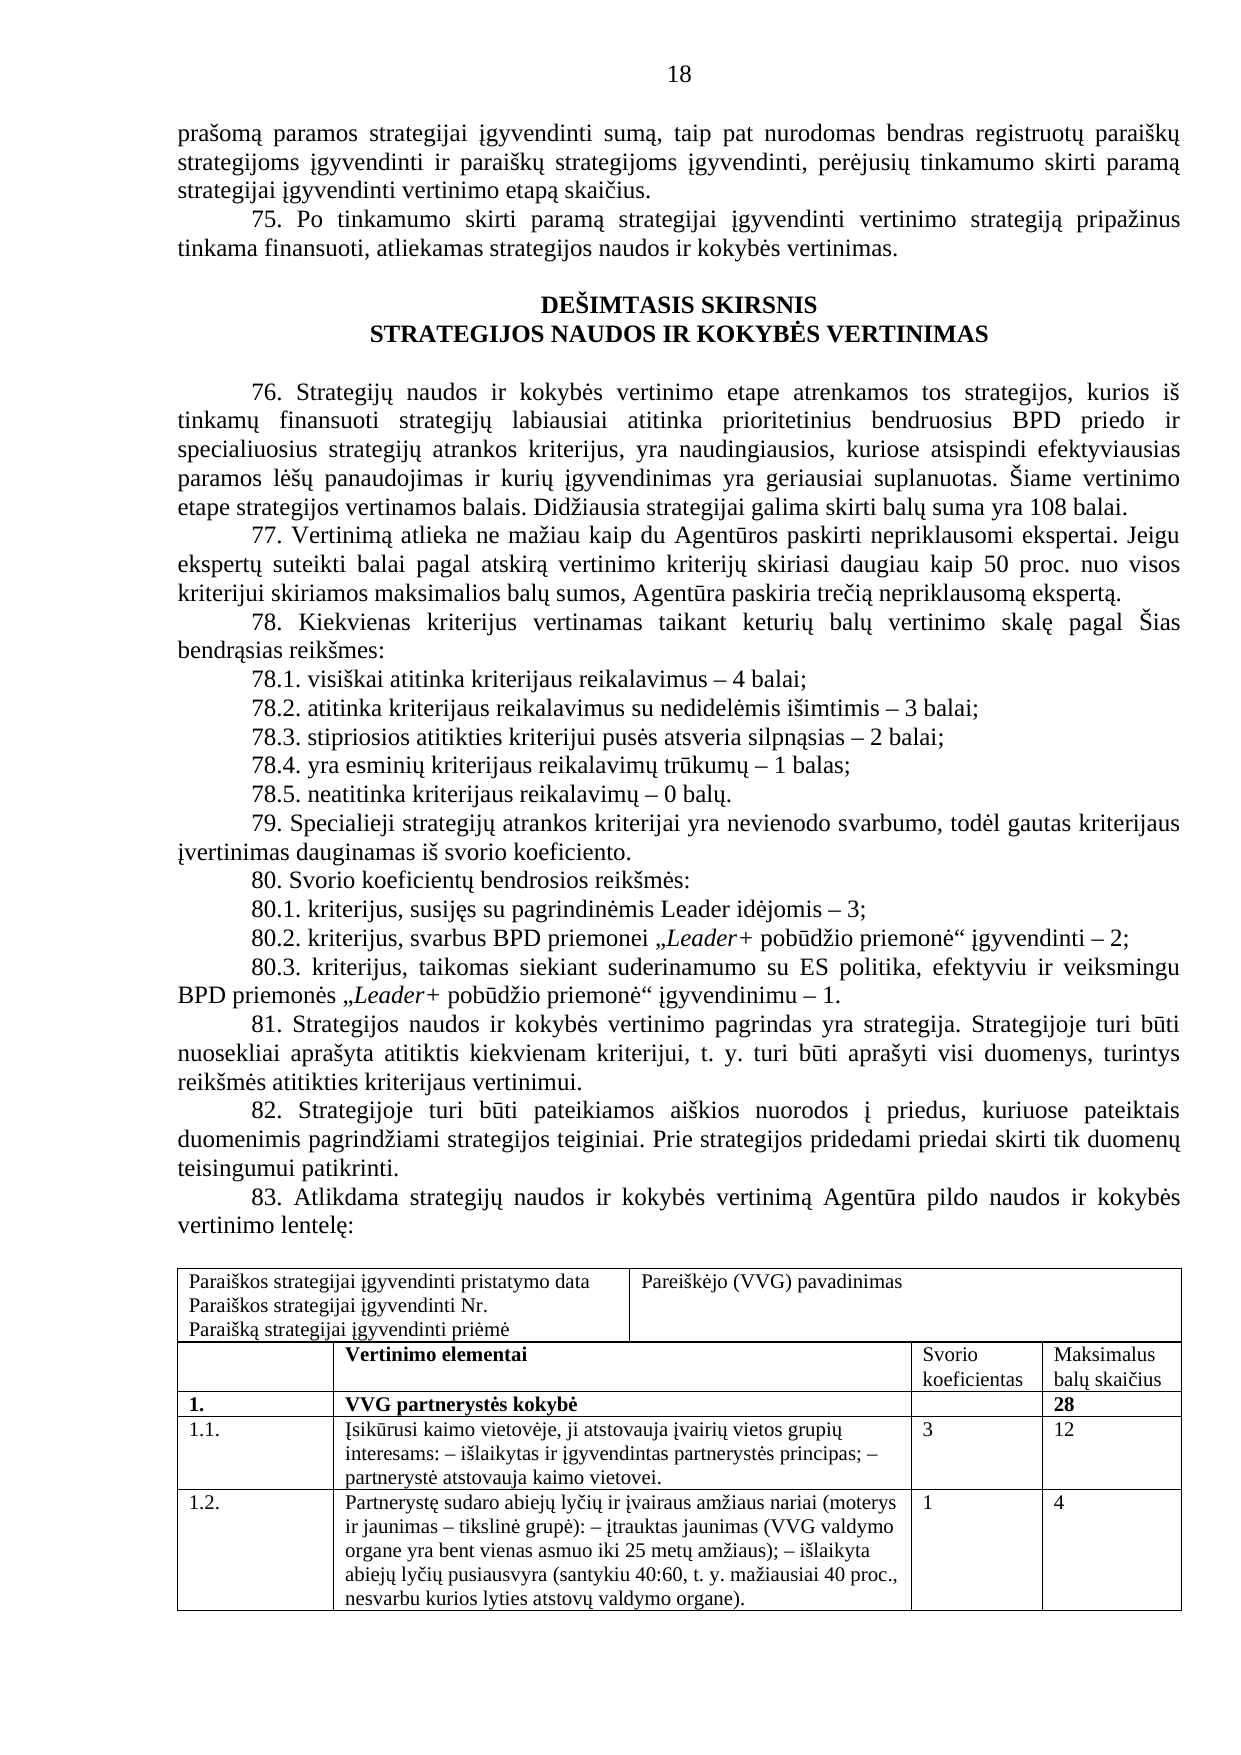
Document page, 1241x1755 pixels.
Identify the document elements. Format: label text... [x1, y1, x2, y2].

table_header Pareiškėjo (VVG) pavadinimas [630, 1269, 1181, 1341]
text 83. Atlikdama strategijų naudos ir kokybės vertinimą Agentūra pildo naudos ir kokybės vertinimo lentelę: [177, 1182, 1181, 1239]
text 77. Vertinimą atlieka ne mažiau kaip du Agentūros paskirti nepriklausomi ekspertai. Jeigu ekspertų suteikti balai pagal atskirą vertinimo kriterijų skiriasi daugiau kaip 50 proc. nuo visos kriterijui skiriamos maksimalios balų sumos, Agentūra paskiria trečią nepriklausomą ekspertą. [177, 521, 1181, 607]
table_cell Vertinimo elementai [334, 1343, 911, 1391]
table_cell [912, 1392, 1042, 1416]
table_cell Maksimalus balų skaičius [1043, 1343, 1181, 1391]
table_cell Įsikūrusi kaimo vietovėje, ji atstovauja įvairių vietos grupių interesams: – išlaikytas ir įgyvendintas partnerystės principas; – partnerystė atstovauja kaimo vietovei. [334, 1417, 911, 1489]
text prašomą paramos strategijai įgyvendinti sumą, taip pat nurodomas bendras registruotų paraiškų strategijoms įgyvendinti ir paraiškų strategijoms įgyvendinti, perėjusių tinkamumo skirti paramą strategijai įgyvendinti vertinimo etapą skaičius. [177, 118, 1181, 204]
text 75. Po tinkamumo skirti paramą strategijai įgyvendinti vertinimo strategiją pripažinus tinkama finansuoti, atliekamas strategijos naudos ir kokybės vertinimas. [177, 204, 1181, 262]
text DEŠIMTASIS SKIRSNIS [177, 291, 1181, 319]
table_cell Partnerystę sudaro abiejų lyčių ir įvairaus amžiaus nariai (moterys ir jaunimas – tikslinė grupė): – įtrauktas jaunimas (VVG valdymo organe yra bent vienas asmuo iki 25 metų amžiaus); – išlaikyta abiejų lyčių pusiausvyra (santykiu 40:60, t. y. mažiausiai 40 proc., nesvarbu kurios lyties atstovų valdymo organe). [334, 1490, 911, 1610]
table_cell [178, 1343, 333, 1391]
text 76. Strategijų naudos ir kokybės vertinimo etape atrenkamos tos strategijos, kurios iš tinkamų finansuoti strategijų labiausiai atitinka prioritetinius bendruosius BPD priedo ir specialiuosius strategijų atrankos kriterijus, yra naudingiausios, kuriose atsispindi efektyviausias paramos lėšų panaudojimas ir kurių įgyvendinimas yra geriausiai suplanuotas. Šiame vertinimo etape strategijos vertinamos balais. Didžiausia strategijai galima skirti balų suma yra 108 balai. [177, 377, 1181, 521]
text 78.4. yra esminių kriterijaus reikalavimų trūkumų – 1 balas; [177, 751, 1181, 779]
table_cell 4 [1043, 1490, 1181, 1610]
text 80.3. kriterijus, taikomas siekiant suderinamumo su ES politika, efektyviu ir veiksmingu BPD priemonės „Leader+ pobūdžio priemonė“ įgyvendinimu – 1. [177, 952, 1181, 1009]
text 79. Specialieji strategijų atrankos kriterijai yra nevienodo svarbumo, todėl gautas kriterijaus įvertinimas dauginamas iš svorio koeficiento. [177, 808, 1181, 866]
table_cell 1.2. [178, 1490, 333, 1610]
text 80.2. kriterijus, svarbus BPD priemonei „Leader+ pobūdžio priemonė“ įgyvendinti – 2; [177, 923, 1181, 952]
text 81. Strategijos naudos ir kokybės vertinimo pagrindas yra strategija. Strategijoje turi būti nuosekliai aprašyta atitiktis kiekvienam kriterijui, t. y. turi būti aprašyti visi duomenys, turintys reikšmės atitikties kriterijaus vertinimui. [177, 1009, 1181, 1096]
table_cell 1.1. [178, 1417, 333, 1489]
text STRATEGIJOS NAUDOS IR KOKYBĖS VERTINIMAS [177, 319, 1181, 348]
text 78.3. stipriosios atitikties kriterijui pusės atsveria silpnąsias – 2 balai; [177, 722, 1181, 751]
text 78.5. neatitinka kriterijaus reikalavimų – 0 balų. [177, 779, 1181, 808]
text 82. Strategijoje turi būti pateikiamos aiškios nuorodos į priedus, kuriuose pateiktais duomenimis pagrindžiami strategijos teiginiai. Prie strategijos pridedami priedai skirti tik duomenų teisingumui patikrinti. [177, 1096, 1181, 1182]
table_header Paraiškos strategijai įgyvendinti pristatymo data Paraiškos strategijai įgyvendinti Nr. Paraišką strategijai įgyvendinti priėmė [178, 1269, 629, 1341]
table_cell VVG partnerystės kokybė [334, 1392, 911, 1416]
table_cell 1 [912, 1490, 1042, 1610]
text 80.1. kriterijus, susijęs su pagrindinėmis Leader idėjomis – 3; [177, 894, 1181, 923]
text 80. Svorio koeficientų bendrosios reikšmės: [177, 866, 1181, 894]
text 78.1. visiškai atitinka kriterijaus reikalavimus – 4 balai; [177, 664, 1181, 693]
text 78.2. atitinka kriterijaus reikalavimus su nedidelėmis išimtimis – 3 balai; [177, 693, 1181, 722]
table_cell 1. [178, 1392, 333, 1416]
table_cell 3 [912, 1417, 1042, 1489]
text 78. Kiekvienas kriterijus vertinamas taikant keturių balų vertinimo skalę pagal Šias bendrąsias reikšmes: [177, 607, 1181, 664]
table_cell Svorio koeficientas [912, 1343, 1042, 1391]
table_cell 12 [1043, 1417, 1181, 1489]
table_cell 28 [1043, 1392, 1181, 1416]
